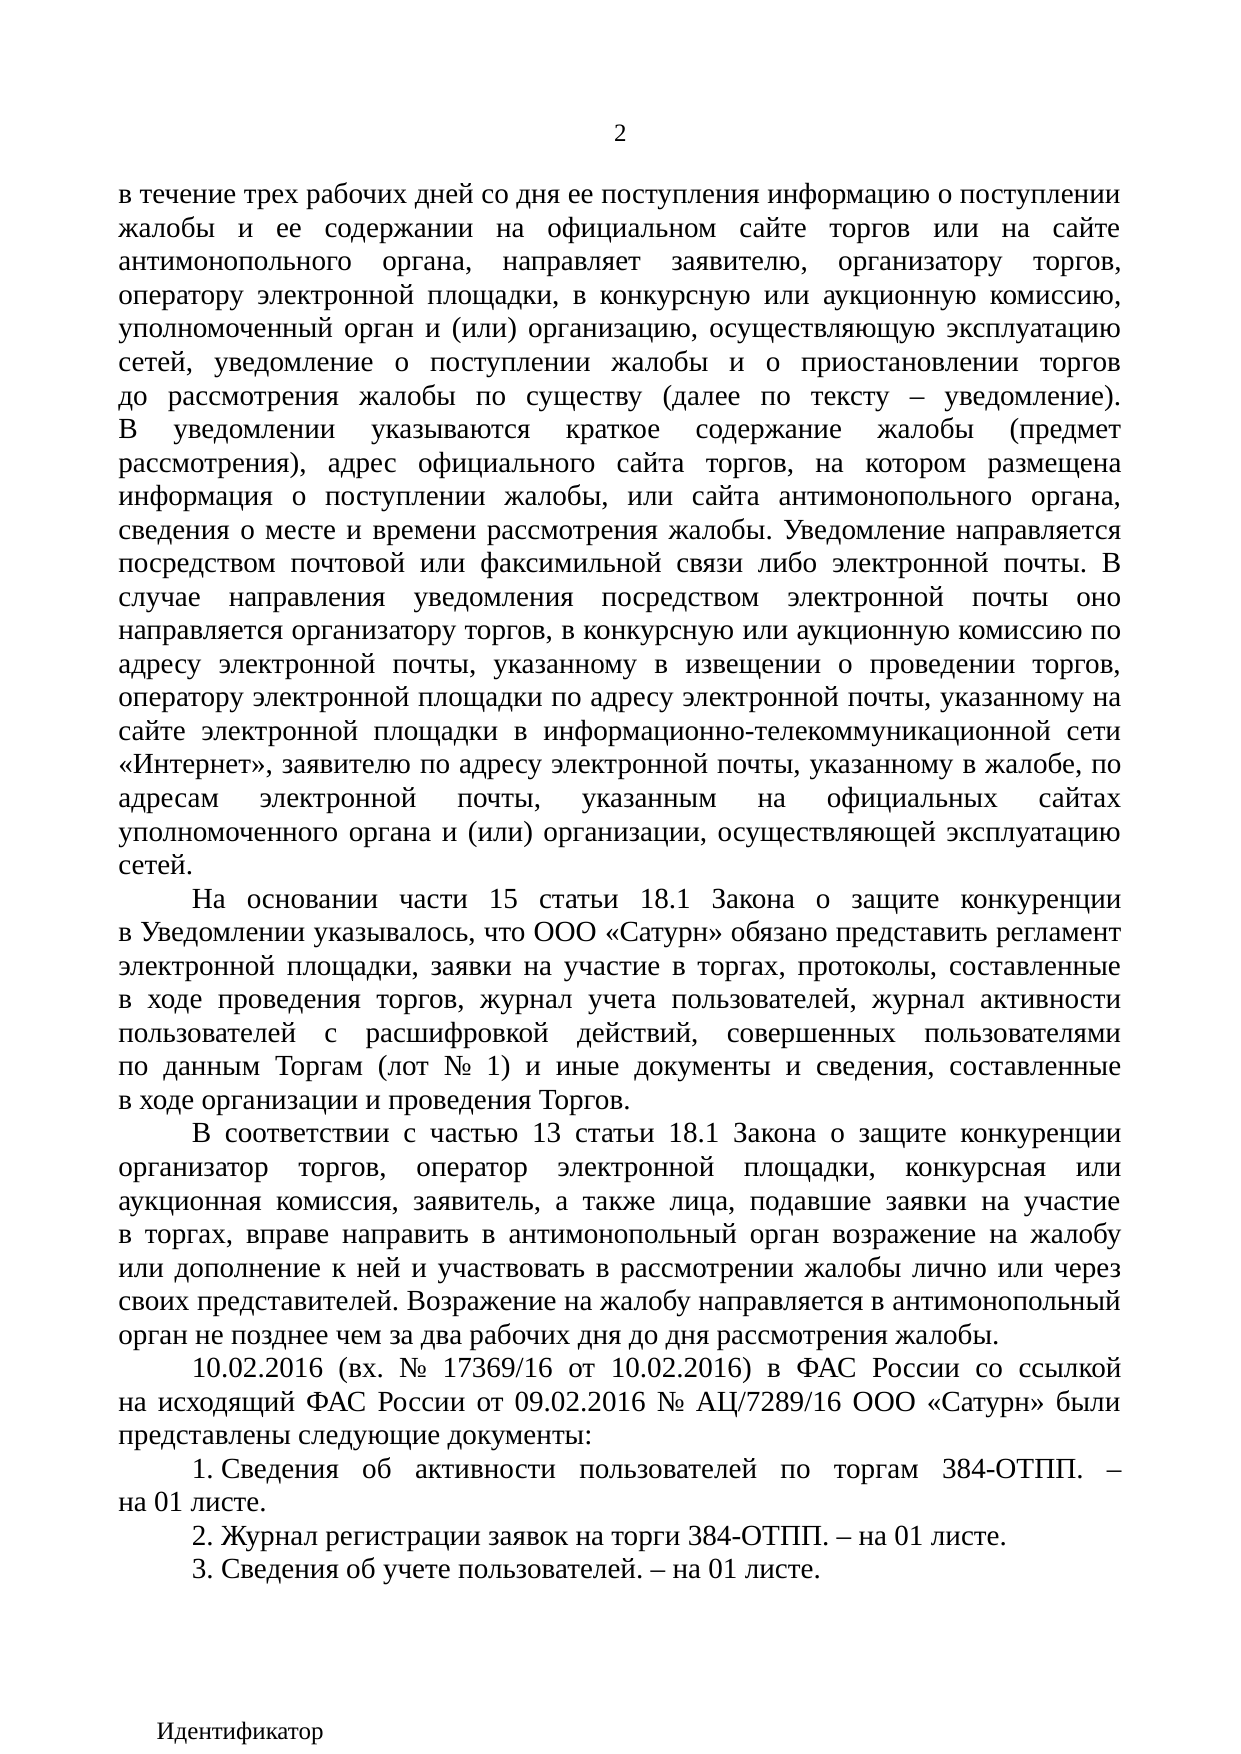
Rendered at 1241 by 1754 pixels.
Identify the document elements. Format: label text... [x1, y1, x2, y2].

text 1. Сведения об активности пользователей по торгам 384-ОТПП. – на 01 листе. [118, 1451, 1122, 1518]
text 2. Журнал регистрации заявок на торги 384-ОТПП. – на 01 листе. [118, 1518, 1122, 1552]
text В соответствии с частью 13 статьи 18.1 Закона о защите конкуренции организатор торгов, оператор электронной площадки, конкурсная или аукционная комиссия, заявитель, а также лица, подавшие заявки на участие в торгах, вправе направить в антимонопольный орган возражение на жалобу или дополнение к ней и участвовать в рассмотрении жалобы лично или через своих представителей. Возражение на жалобу направляется в антимонопольный орган не позднее чем за два рабочих дня до дня рассмотрения жалобы. [118, 1116, 1122, 1350]
text 10.02.2016 (вх. № 17369/16 от 10.02.2016) в ФАС России со ссылкой на исходящий ФАС России от 09.02.2016 № АЦ/7289/16 ООО «Сатурн» были представлены следующие документы: [118, 1350, 1122, 1451]
text 3. Сведения об учете пользователей. – на 01 листе. [118, 1552, 1122, 1585]
text На основании части 15 статьи 18.1 Закона о защите конкуренции в Уведомлении указывалось, что ООО «Сатурн» обязано представить регламент электронной площадки, заявки на участие в торгах, протоколы, составленные в ходе проведения торгов, журнал учета пользователей, журнал активности пользователей с расшифровкой действий, совершенных пользователями по данным Торгам (лот № 1) и иные документы и сведения, составленные в ходе организации и проведения Торгов. [118, 881, 1122, 1116]
text в течение трех рабочих дней со дня ее поступления информацию о поступлении жалобы и ее содержании на официальном сайте торгов или на сайте антимонопольного органа, направляет заявителю, организатору торгов, оператору электронной площадки, в конкурсную или аукционную комиссию, уполномоченный орган и (или) организацию, осуществляющую эксплуатацию сетей, уведомление о поступлении жалобы и о приостановлении торгов до рассмотрения жалобы по существу (далее по тексту – уведомление). В уведомлении указываются краткое содержание жалобы (предмет рассмотрения), адрес официального сайта торгов, на котором размещена информация о поступлении жалобы, или сайта антимонопольного органа, сведения о месте и времени рассмотрения жалобы. Уведомление направляется посредством почтовой или факсимильной связи либо электронной почты. В случае направления уведомления посредством электронной почты оно направляется организатору торгов, в конкурсную или аукционную комиссию по адресу электронной почты, указанному в извещении о проведении торгов, оператору электронной площадки по адресу электронной почты, указанному на сайте электронной площадки в информационно-телекоммуникационной сети «Интернет», заявителю по адресу электронной почты, указанному в жалобе, по адресам электронной почты, указанным на официальных сайтах уполномоченного органа и (или) организации, осуществляющей эксплуатацию сетей. [118, 176, 1122, 881]
